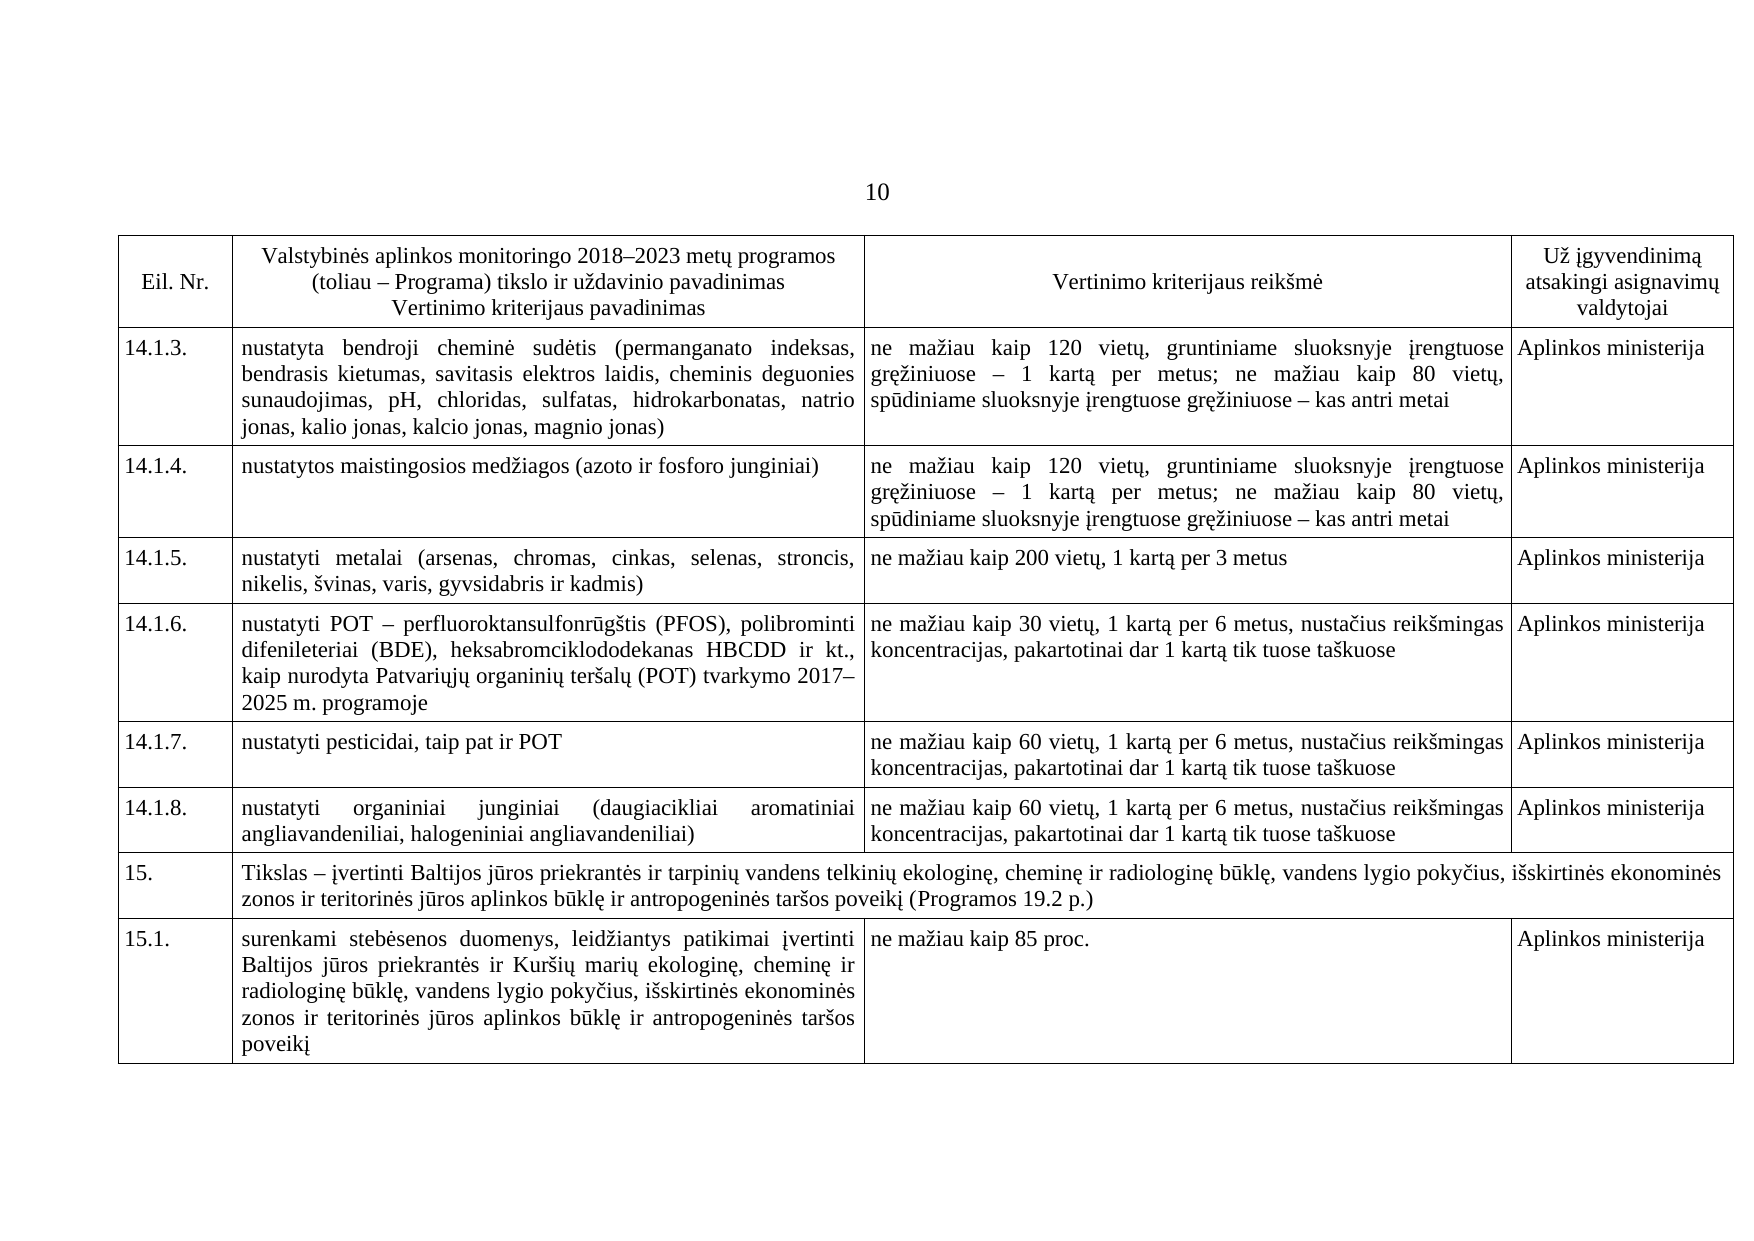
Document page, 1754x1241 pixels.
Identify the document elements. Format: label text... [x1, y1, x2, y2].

table_cell ne mažiau kaip 120 vietų, gruntiniame sluoksnyje įrengtuose gręžiniuose – 1 kartą per metus; ne mažiau kaip 80 vietų, spūdiniame sluoksnyje įrengtuose gręžiniuose – kas antri metai [865, 446, 1511, 537]
table_cell ne mažiau kaip 200 vietų, 1 kartą per 3 metus [865, 538, 1511, 603]
table_header Eil. Nr. [119, 236, 232, 327]
table_cell nustatytos maistingosios medžiagos (azoto ir fosforo junginiai) [233, 446, 864, 537]
table_cell Aplinkos ministerija [1512, 722, 1733, 787]
table_cell ne mažiau kaip 60 vietų, 1 kartą per 6 metus, nustačius reikšmingas koncentracijas, pakartotinai dar 1 kartą tik tuose taškuose [865, 788, 1511, 852]
table_header Valstybinės aplinkos monitoringo 2018–2023 metų programos (toliau – programa) tikslo ir uždavinio pavadinimas Vertinimo kriterijaus pavadinimas [233, 236, 864, 327]
table_cell 15. [119, 853, 232, 918]
table_cell 14.1.6. [119, 604, 232, 721]
table_cell 14.1.7. [119, 722, 232, 787]
table_cell ne mažiau kaip 120 vietų, gruntiniame sluoksnyje įrengtuose gręžiniuose – 1 kartą per metus; ne mažiau kaip 80 vietų, spūdiniame sluoksnyje įrengtuose gręžiniuose – kas antri metai [865, 328, 1511, 445]
table_cell Aplinkos ministerija [1512, 788, 1733, 852]
table_cell Aplinkos ministerija [1512, 328, 1733, 445]
table_cell Aplinkos ministerija [1512, 446, 1733, 537]
table_cell ne mažiau kaip 60 vietų, 1 kartą per 6 metus, nustačius reikšmingas koncentracijas, pakartotinai dar 1 kartą tik tuose taškuose [865, 722, 1511, 787]
table_cell 15.1. [119, 919, 232, 1062]
table_cell 14.1.3. [119, 328, 232, 445]
table_header Už įgyvendinimą atsakingi asignavimų valdytojai [1512, 236, 1733, 327]
table_cell nustatyta bendroji cheminė sudėtis (permanganato indeksas, bendrasis kietumas, savitasis elektros laidis, cheminis deguonies sunaudojimas, pH, chloridas, sulfatas, hidrokarbonatas, natrio jonas, kalio jonas, kalcio jonas, magnio jonas) [233, 328, 864, 445]
table_cell Aplinkos ministerija [1512, 538, 1733, 603]
table_cell ne mažiau kaip 85 proc. [865, 919, 1511, 1062]
table_cell nustatyti metalai (arsenas, chromas, cinkas, selenas, stroncis, nikelis, švinas, varis, gyvsidabris ir kadmis) [233, 538, 864, 603]
table_cell Tikslas – įvertinti Baltijos jūros priekrantės ir tarpinių vandens telkinių ekologinę, cheminę ir radiologinę būklę, vandens lygio pokyčius, išskirtinės ekonominės zonos ir teritorinės jūros aplinkos būklę ir antropogeninės taršos poveikį (Programos 19.2 p.) [233, 853, 1733, 918]
table_cell 14.1.4. [119, 446, 232, 537]
table_header Vertinimo kriterijaus reikšmė [865, 236, 1511, 327]
table_cell Aplinkos ministerija [1512, 604, 1733, 721]
table_cell nustatyti POT – perfluoroktansulfonrūgštis (PFOS), polibrominti difenileteriai (BDE), heksabromciklododekanas HBCDD ir kt., kaip nurodyta Patvariųjų organinių teršalų (POT) tvarkymo 2017–2025 m. programoje [233, 604, 864, 721]
table_cell 14.1.8. [119, 788, 232, 852]
table_cell Aplinkos ministerija [1512, 919, 1733, 1062]
table_cell nustatyti organiniai junginiai (daugiacikliai aromatiniai angliavandeniliai, halogeniniai angliavandeniliai) [233, 788, 864, 852]
table_cell 14.1.5. [119, 538, 232, 603]
table_cell surenkami stebėsenos duomenys, leidžiantys patikimai įvertinti Baltijos jūros priekrantės ir Kuršių marių ekologinę, cheminę ir radiologinę būklę, vandens lygio pokyčius, išskirtinės ekonominės zonos ir teritorinės jūros aplinkos būklę ir antropogeninės taršos poveikį [233, 919, 864, 1062]
table_cell ne mažiau kaip 30 vietų, 1 kartą per 6 metus, nustačius reikšmingas koncentracijas, pakartotinai dar 1 kartą tik tuose taškuose [865, 604, 1511, 721]
table_cell nustatyti pesticidai, taip pat ir POT [233, 722, 864, 787]
